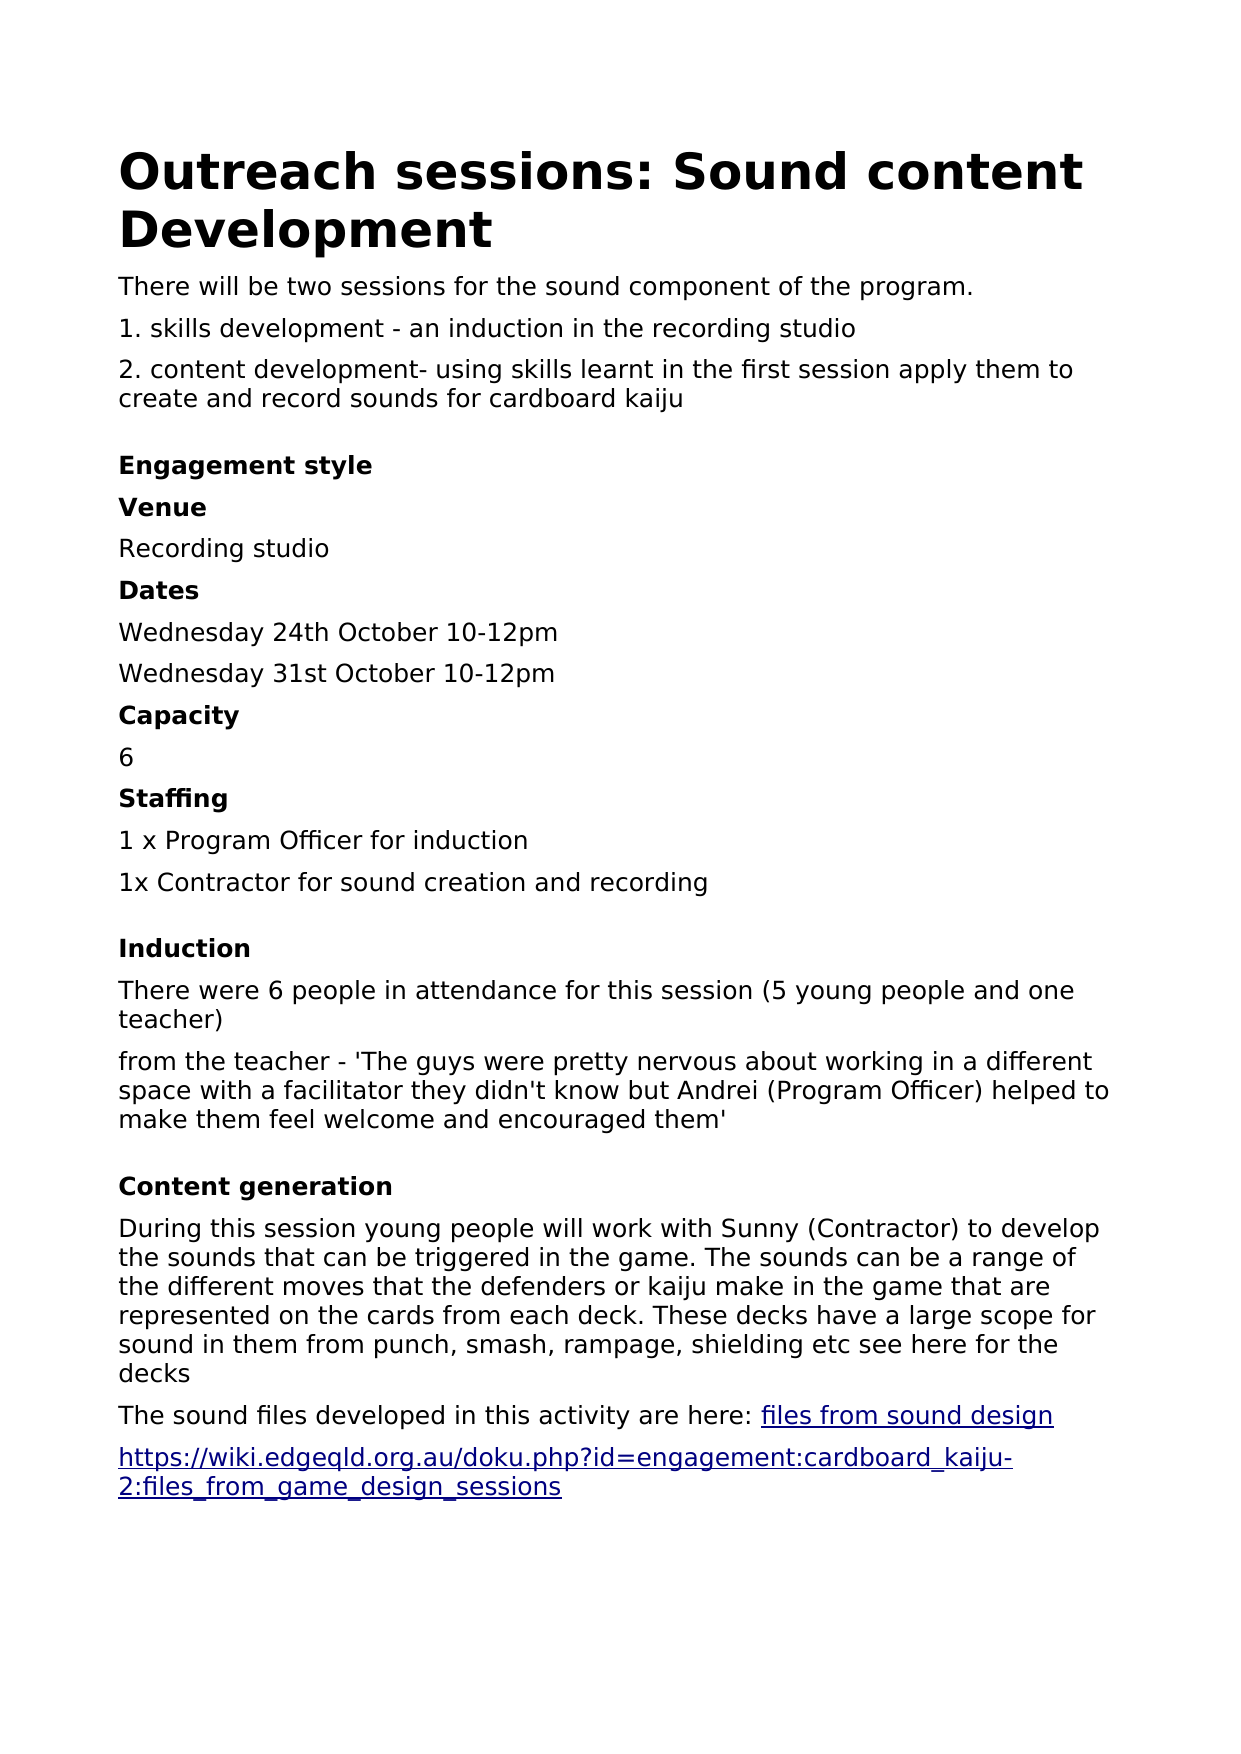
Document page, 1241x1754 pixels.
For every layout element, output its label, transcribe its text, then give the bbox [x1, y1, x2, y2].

text 2. content development- using skills learnt in the first session apply them to create and record sounds for cardboard kaiju [118, 355, 1122, 414]
text from the teacher - 'The guys were pretty nervous about working in a different space with a facilitator they didn't know but Andrei (Program Officer) helped to make them feel welcome and encouraged them' [118, 1047, 1122, 1134]
text https://wiki.edgeqld.org.au/doku.php?id=engagement:cardboard_kaiju-2:files_from_game_design_sessions [118, 1443, 1122, 1501]
subtitle Induction [118, 934, 1122, 964]
text During this session young people will work with Sunny (Contractor) to develop the sounds that can be triggered in the game. The sounds can be a range of the different moves that the defenders or kaiju make in the game that are represented on the cards from each deck. These decks have a large scope for sound in them from punch, smash, rampage, shielding etc see here for the decks [118, 1214, 1122, 1389]
text 1. skills development - an induction in the recording studio [118, 314, 1122, 343]
text Wednesday 24th October 10-12pm [118, 618, 1122, 647]
text 1 x Program Officer for induction [118, 826, 1122, 855]
subtitle Outreach sessions: Sound content Development [118, 143, 1122, 259]
text 1x Contractor for sound creation and recording [118, 868, 1122, 897]
text Capacity [118, 701, 1122, 730]
text Staffing [118, 784, 1122, 814]
text There will be two sessions for the sound component of the program. [118, 272, 1122, 301]
text Venue [118, 493, 1122, 522]
text The sound files developed in this activity are here: files from sound design [118, 1401, 1122, 1430]
text 6 [118, 743, 1122, 772]
subtitle Content generation [118, 1172, 1122, 1201]
text Dates [118, 576, 1122, 605]
text Recording studio [118, 534, 1122, 564]
subtitle Engagement style [118, 451, 1122, 480]
text Wednesday 31st October 10-12pm [118, 659, 1122, 689]
text There were 6 people in attendance for this session (5 young people and one teacher) [118, 976, 1122, 1034]
